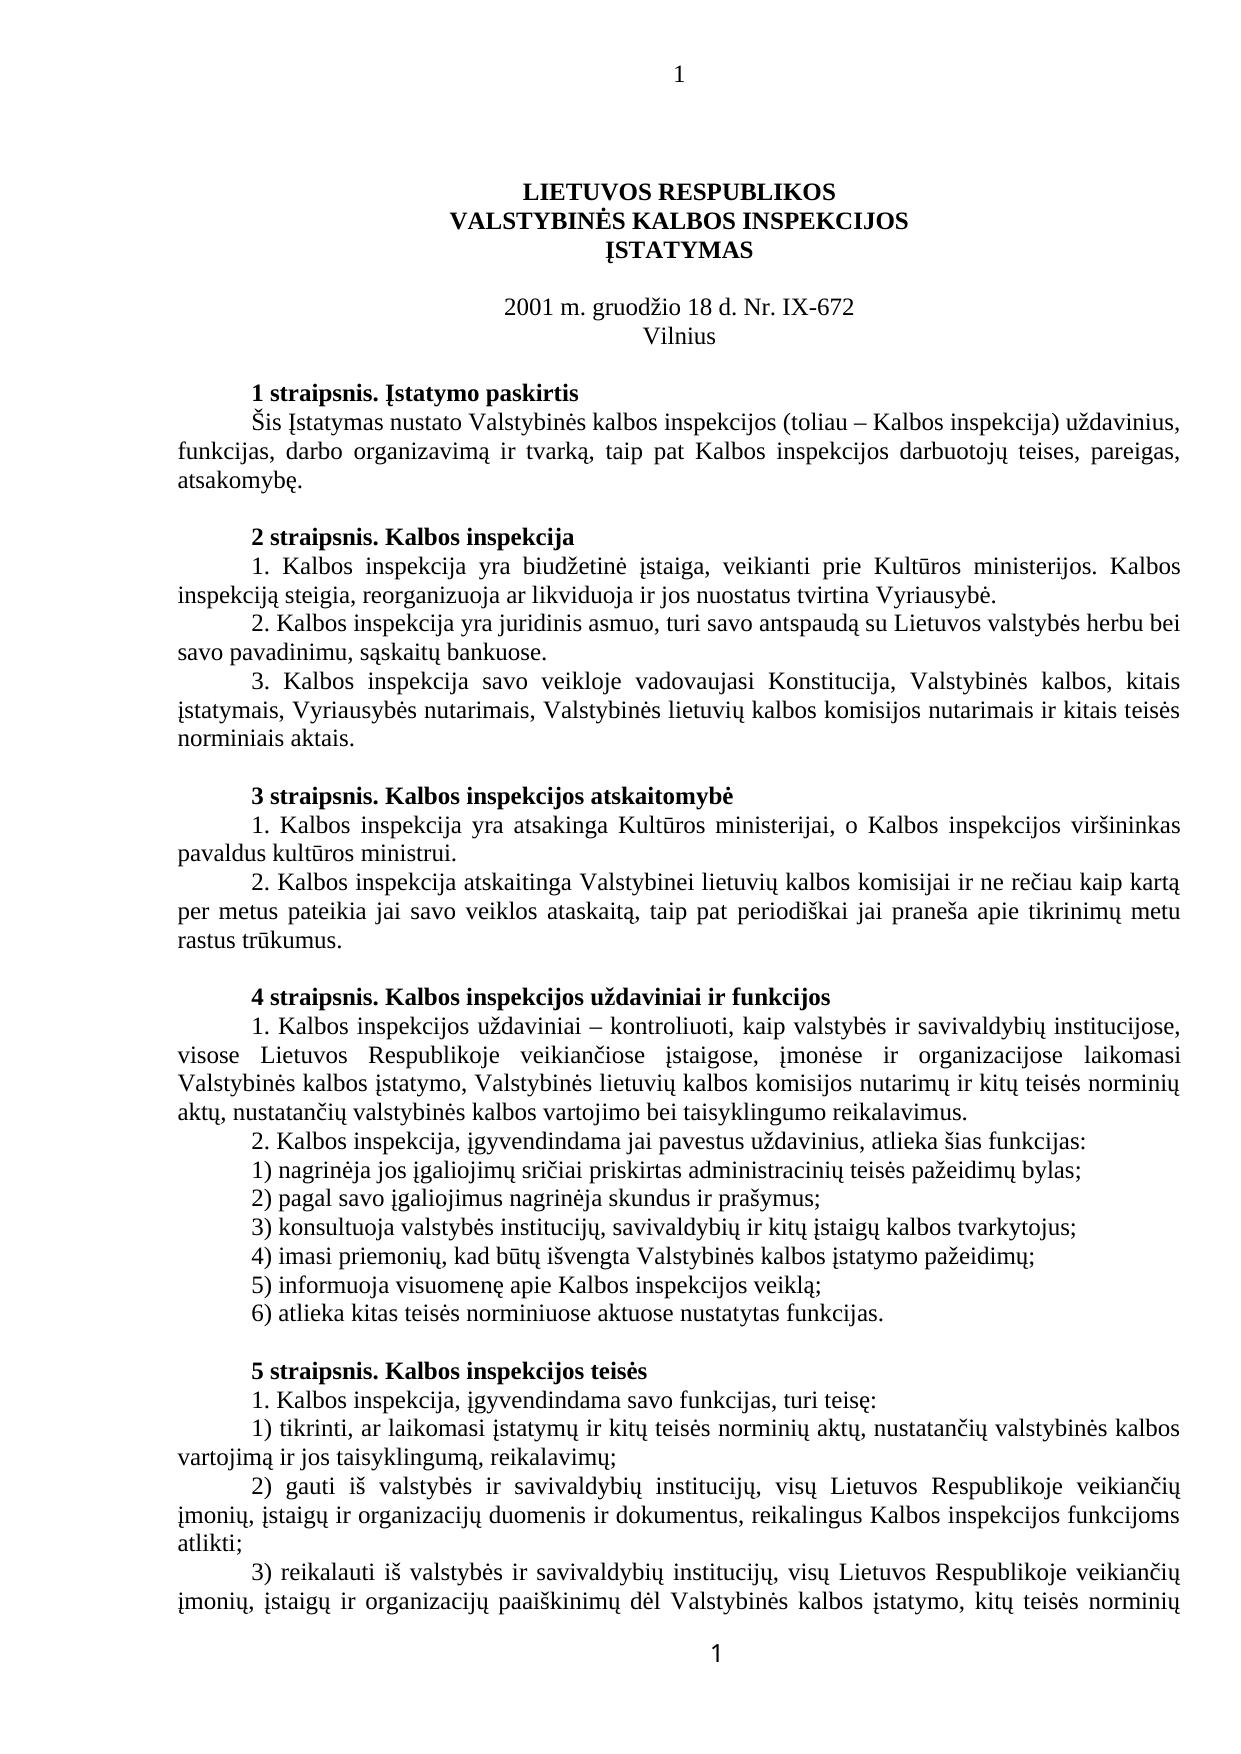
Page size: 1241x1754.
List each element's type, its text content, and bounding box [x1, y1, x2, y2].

text Vilnius [177, 321, 1181, 350]
text 2001 m. gruodžio 18 d. Nr. IX-672 [177, 292, 1181, 321]
text 1. Kalbos inspekcija yra atsakinga Kultūros ministerijai, o Kalbos inspekcijos viršininkas pavaldus kultūros ministrui. [177, 810, 1181, 867]
text 2 straipsnis. Kalbos inspekcija [177, 522, 1181, 551]
text 5 straipsnis. Kalbos inspekcijos teisės [177, 1356, 1181, 1385]
text 3 straipsnis. Kalbos inspekcijos atskaitomybė [177, 781, 1181, 810]
text 2) gauti iš valstybės ir savivaldybių institucijų, visų Lietuvos Respublikoje veikiančių įmonių, įstaigų ir organizacijų duomenis ir dokumentus, reikalingus Kalbos inspekcijos funkcijoms atlikti; [177, 1471, 1181, 1557]
text 1 straipsnis. Įstatymo paskirtis [177, 378, 1181, 407]
text 2. Kalbos inspekcija, įgyvendindama jai pavestus uždavinius, atlieka šias funkcijas: [177, 1126, 1181, 1155]
text 6) atlieka kitas teisės norminiuose aktuose nustatytas funkcijas. [177, 1298, 1181, 1327]
text Šis Įstatymas nustato Valstybinės kalbos inspekcijos (toliau – Kalbos inspekcija) uždavinius, funkcijas, darbo organizavimą ir tvarką, taip pat Kalbos inspekcijos darbuotojų teises, pareigas, atsakomybę. [177, 407, 1181, 493]
text 1. Kalbos inspekcija yra biudžetinė įstaiga, veikianti prie Kultūros ministerijos. Kalbos inspekciją steigia, reorganizuoja ar likviduoja ir jos nuostatus tvirtina Vyriausybė. [177, 551, 1181, 608]
text 3) konsultuoja valstybės institucijų, savivaldybių ir kitų įstaigų kalbos tvarkytojus; [177, 1212, 1181, 1241]
text 5) informuoja visuomenę apie Kalbos inspekcijos veiklą; [177, 1270, 1181, 1298]
text 1) nagrinėja jos įgaliojimų sričiai priskirtas administracinių teisės pažeidimų bylas; [177, 1155, 1181, 1183]
text 3. Kalbos inspekcija savo veikloje vadovaujasi Konstitucija, Valstybinės kalbos, kitais įstatymais, Vyriausybės nutarimais, Valstybinės lietuvių kalbos komisijos nutarimais ir kitais teisės norminiais aktais. [177, 666, 1181, 752]
text 2. Kalbos inspekcija atskaitinga Valstybinei lietuvių kalbos komisijai ir ne rečiau kaip kartą per metus pateikia jai savo veiklos ataskaitą, taip pat periodiškai jai praneša apie tikrinimų metu rastus trūkumus. [177, 867, 1181, 953]
text 1. Kalbos inspekcija, įgyvendindama savo funkcijas, turi teisę: [177, 1385, 1181, 1413]
text 2. Kalbos inspekcija yra juridinis asmuo, turi savo antspaudą su Lietuvos valstybės herbu bei savo pavadinimu, sąskaitų bankuose. [177, 608, 1181, 666]
text 3) reikalauti iš valstybės ir savivaldybių institucijų, visų Lietuvos Respublikoje veikiančių įmonių, įstaigų ir organizacijų paaiškinimų dėl Valstybinės kalbos įstatymo, kitų teisės norminių [177, 1557, 1181, 1615]
text 1. Kalbos inspekcijos uždaviniai – kontroliuoti, kaip valstybės ir savivaldybių institucijose, visose Lietuvos Respublikoje veikiančiose įstaigose, įmonėse ir organizacijose laikomasi Valstybinės kalbos įstatymo, Valstybinės lietuvių kalbos komisijos nutarimų ir kitų teisės norminių aktų, nustatančių valstybinės kalbos vartojimo bei taisyklingumo reikalavimus. [177, 1011, 1181, 1126]
text 4 straipsnis. Kalbos inspekcijos uždaviniai ir funkcijos [177, 982, 1181, 1011]
text 4) imasi priemonių, kad būtų išvengta Valstybinės kalbos įstatymo pažeidimų; [177, 1241, 1181, 1270]
text 2) pagal savo įgaliojimus nagrinėja skundus ir prašymus; [177, 1183, 1181, 1212]
text LIETUVOS RESPUBLIKOS VALSTYBINĖS KALBOS INSPEKCIJOS ĮSTATYMAS [177, 177, 1181, 263]
text 1) tikrinti, ar laikomasi įstatymų ir kitų teisės norminių aktų, nustatančių valstybinės kalbos vartojimą ir jos taisyklingumą, reikalavimų; [177, 1413, 1181, 1471]
